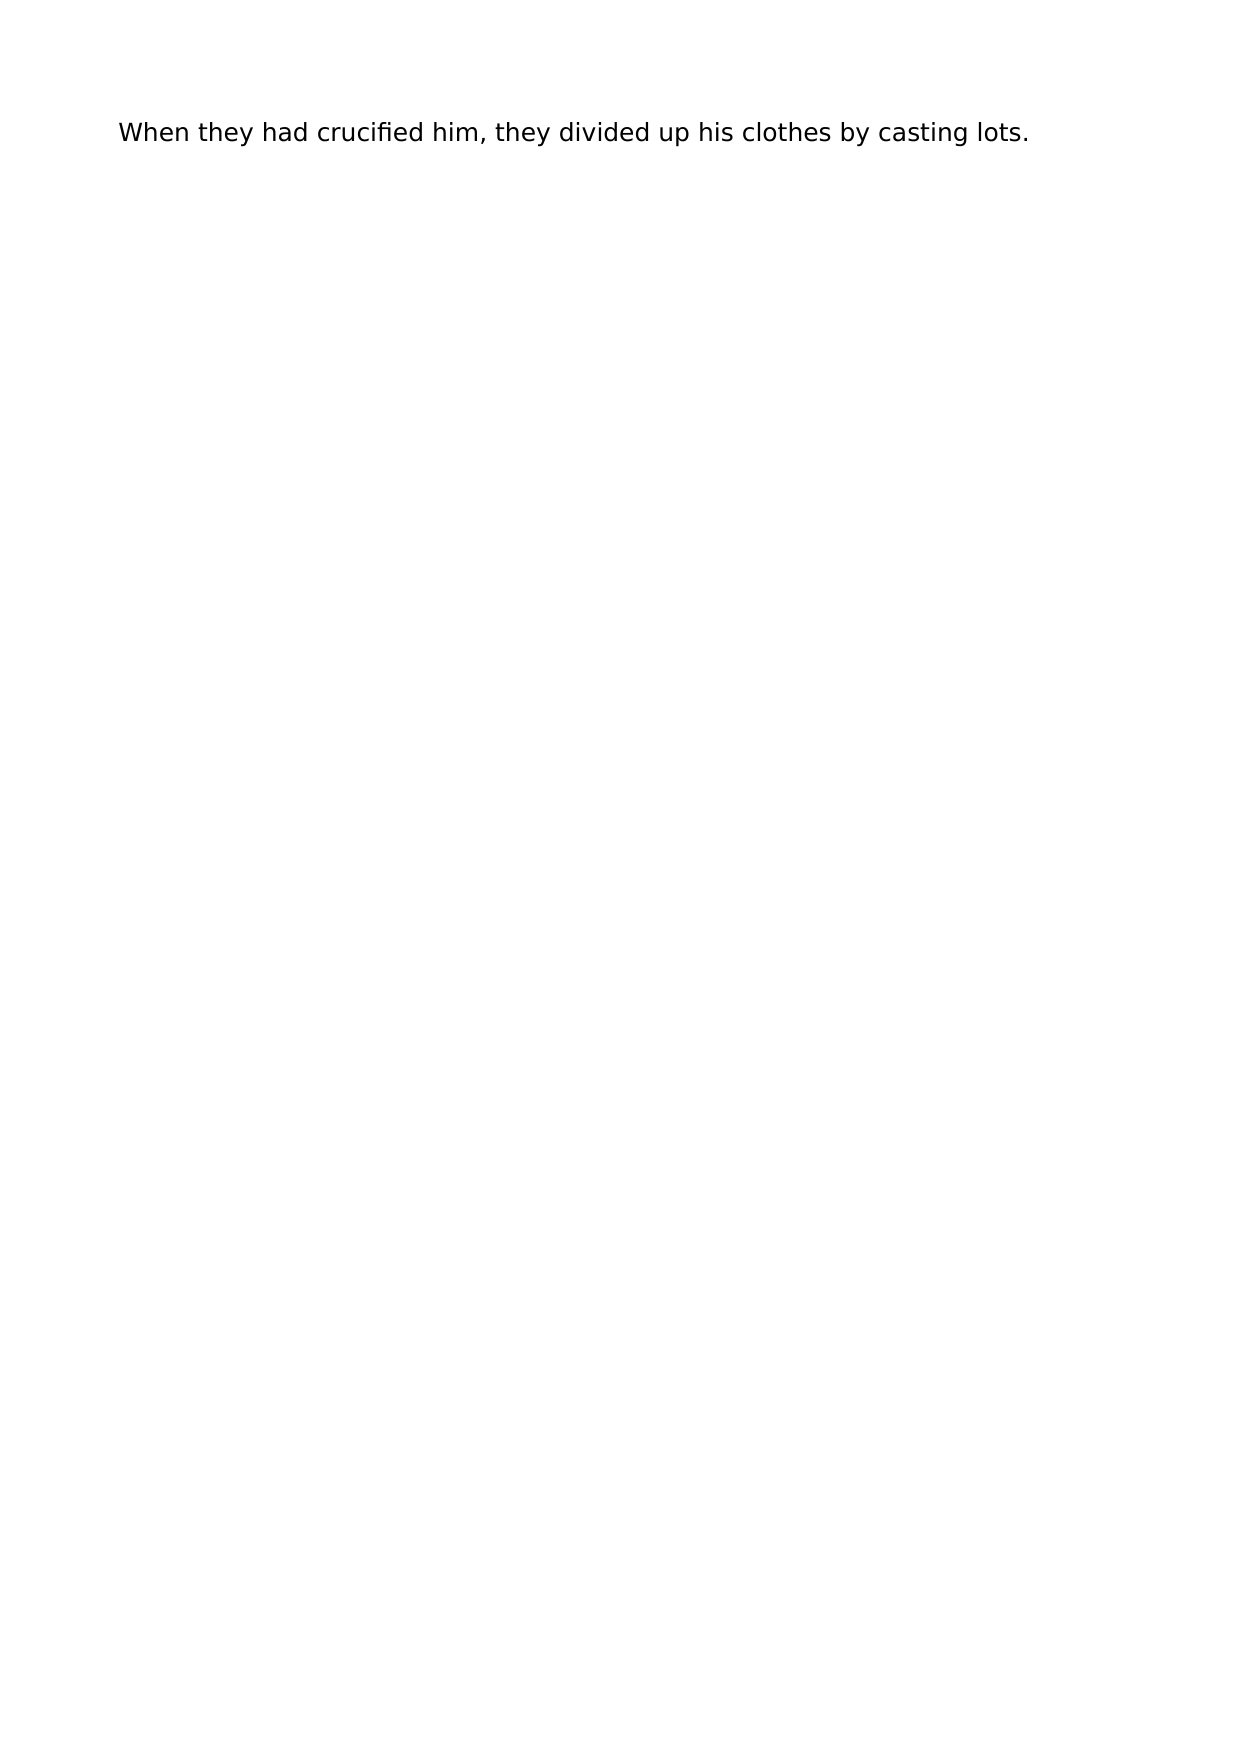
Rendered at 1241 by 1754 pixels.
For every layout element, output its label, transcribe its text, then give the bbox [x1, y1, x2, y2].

text When they had crucified him, they divided up his clothes by casting lots. [118, 118, 1122, 147]
